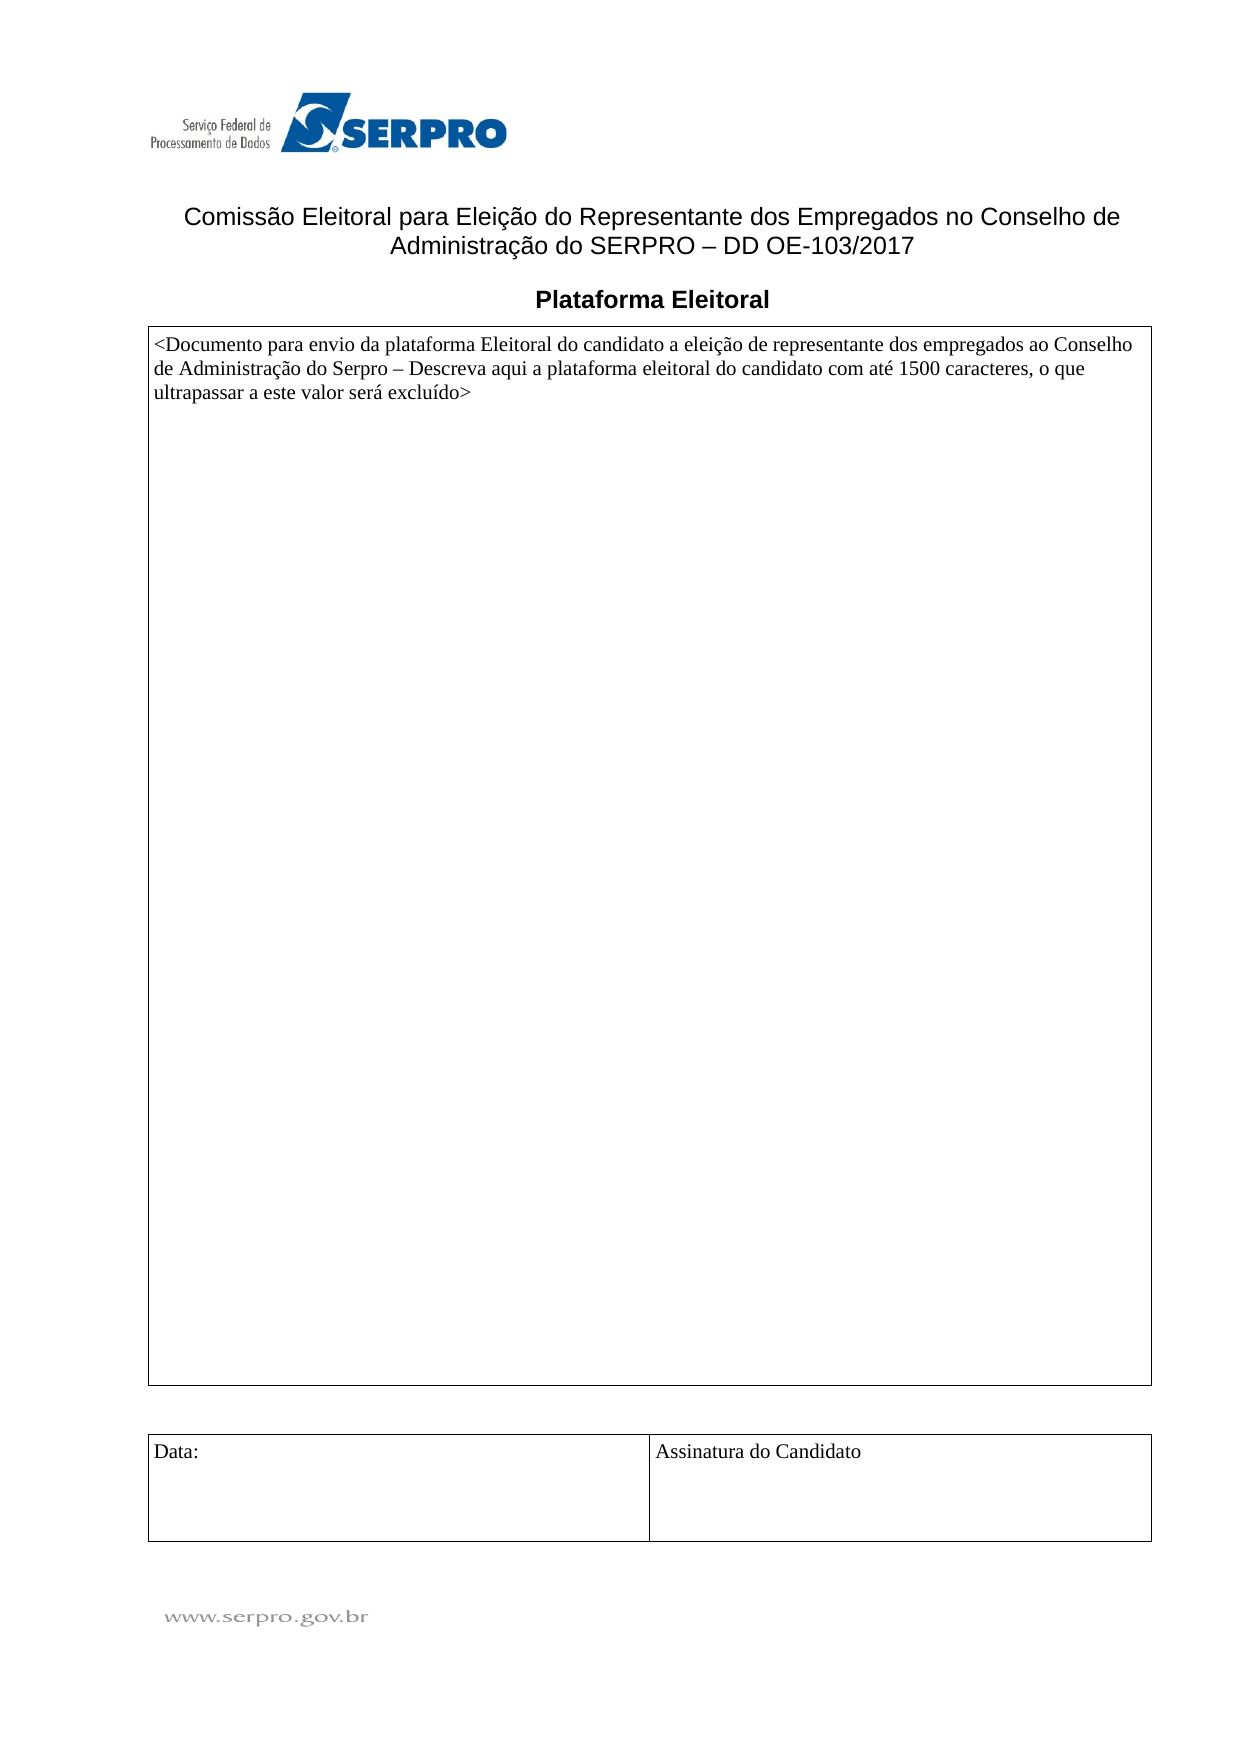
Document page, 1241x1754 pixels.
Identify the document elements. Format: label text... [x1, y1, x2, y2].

picture [151, 92, 507, 153]
text Comissão Eleitoral para Eleição do Representante dos Empregados no Conselho de Administração do SERPRO – DD OE-103/2017 [154, 202, 1151, 259]
text Plataforma Eleitoral [154, 284, 1151, 313]
table_header Data: [149, 1435, 649, 1541]
table_header Assinatura do Candidato [650, 1435, 1151, 1541]
table_header <Documento para envio da plataforma Eleitoral do candidato a eleição de representante dos empregados ao Conselho de Administração do Serpro – Descreva aqui a plataforma eleitoral do candidato com até 1500 caracteres, o que ultrapassar a este valor será excluído> [149, 327, 1151, 1384]
